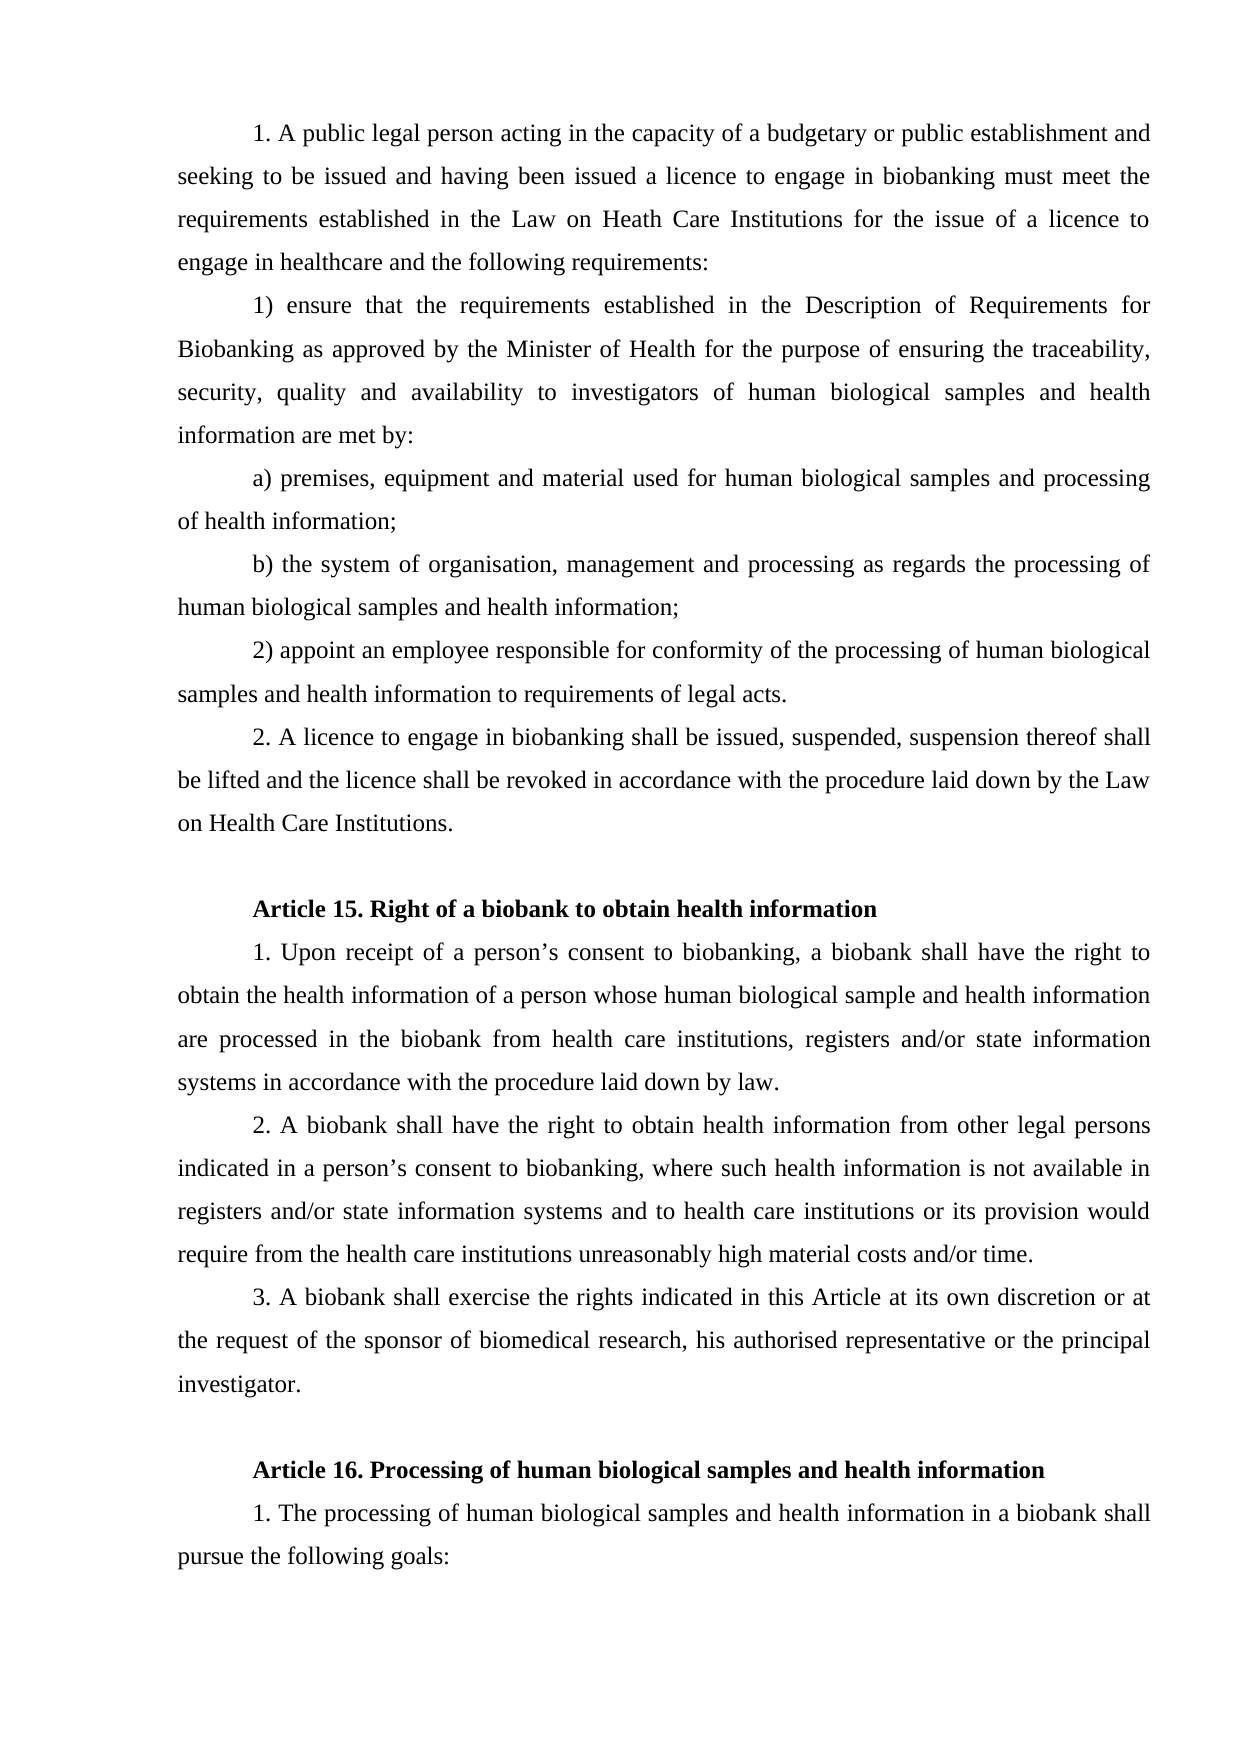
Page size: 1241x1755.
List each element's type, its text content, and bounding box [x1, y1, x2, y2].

text 1. The processing of human biological samples and health information in a biobank shall pursue the following goals: [177, 1498, 1152, 1570]
text 1. Upon receipt of a person’s consent to biobanking, a biobank shall have the right to obtain the health information of a person whose human biological sample and health information are processed in the biobank from health care institutions, registers and/or state information systems in accordance with the procedure laid down by law. [177, 937, 1152, 1096]
text Article 15. Right of a biobank to obtain health information [177, 894, 1152, 923]
text 3. A biobank shall exercise the rights indicated in this Article at its own discretion or at the request of the sponsor of biomedical research, his authorised representative or the principal investigator. [177, 1282, 1152, 1397]
text 1) ensure that the requirements established in the Description of Requirements for Biobanking as approved by the Minister of Health for the purpose of ensuring the traceability, security, quality and availability to investigators of human biological samples and health information are met by: [177, 291, 1152, 449]
text Article 16. Processing of human biological samples and health information [177, 1455, 1152, 1484]
text 1. A public legal person acting in the capacity of a budgetary or public establishment and seeking to be issued and having been issued a licence to engage in biobanking must meet the requirements established in the Law on Heath Care Institutions for the issue of a licence to engage in healthcare and the following requirements: [177, 118, 1152, 276]
text 2) appoint an employee responsible for conformity of the processing of human biological samples and health information to requirements of legal acts. [177, 636, 1152, 707]
text a) premises, equipment and material used for human biological samples and processing of health information; [177, 463, 1152, 535]
text 2. A biobank shall have the right to obtain health information from other legal persons indicated in a person’s consent to biobanking, where such health information is not available in registers and/or state information systems and to health care institutions or its provision would require from the health care institutions unreasonably high material costs and/or time. [177, 1110, 1152, 1268]
text 2. A licence to engage in biobanking shall be issued, suspended, suspension thereof shall be lifted and the licence shall be revoked in accordance with the procedure laid down by the Law on Health Care Institutions. [177, 722, 1152, 837]
text b) the system of organisation, management and processing as regards the processing of human biological samples and health information; [177, 549, 1152, 621]
